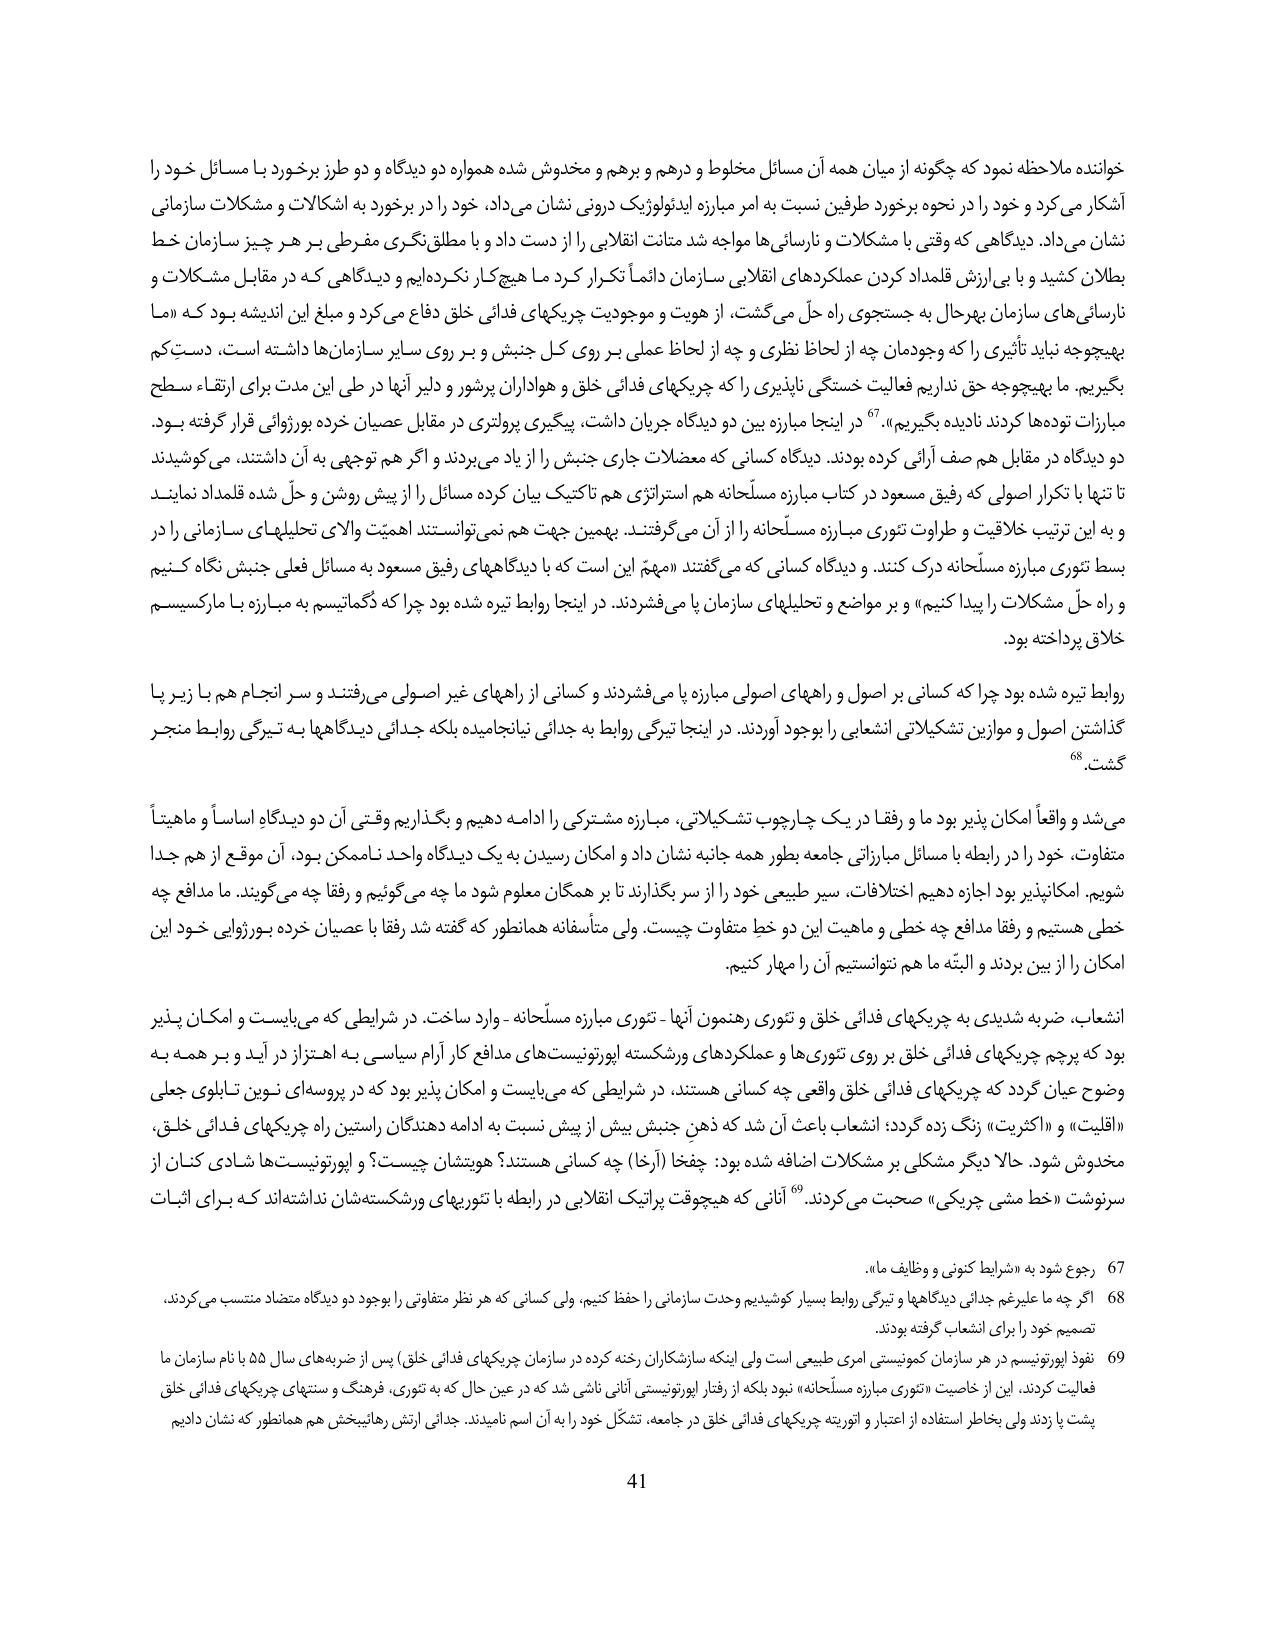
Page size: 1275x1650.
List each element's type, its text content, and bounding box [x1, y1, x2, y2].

text می‌شد و واقعاً امکان پذیر بود ما و رفقا در یک چارچوب تشکیلاتی، مبارزه مشترکی را ادامه دهیم و بگذاریم وقتی آن دو دیدگاهِ اساساً و ماهیتاً متفاوت، خود را در رابطه با مسائل مبارزاتی جامعه بطور همه جانبه نشان داد و امکان رسیدن به یک دیدگاه واحد ناممکن بود، آن موقع از هم جدا شویم. امکانپذیر بود اجازه دهیم اختلافات، سیر طبیعی خود را از سر بگذارند تا بر همگان معلوم شود ما چه می‌گوئیم و رفقا چه می‌گویند. ما مدافع چه خطی هستیم و رفقا مدافع چه خطی و ماهیت این دو خطِ متفاوت چیست. ولی متأسفانه همانطور که گفته شد رفقا با عصیان خرده بورژوایی خود این امکان را از بین بردند و البتّه ما هم نتوانستیم آن را مهار کنیم. [150, 800, 1125, 981]
text روابط تیره شده بود چرا که کسانی بر اصول و راههای اصولی مبارزه پا می‌فشردند و کسانی از راههای غیر اصولی می‌رفتند و سر انجام هم با زیر پا گذاشتن اصول و موازین تشکیلاتی انشعابی را بوجود آوردند. در اینجا تیرگی روابط به جدائی نیانجامیده بلکه جدائی دیدگاهها به تیرگی روابط منجر گشت. [150, 674, 1125, 782]
text خواننده ملاحظه نمود که چگونه از میان همه آن مسائل مخلوط و در‌هم و بر‌‌هم و مخدوش شده همواره دو دیدگاه و دو طرز برخورد با مسائل خود را آشکار می‌کرد و خود را در نحوه برخورد طرفین نسبت به امر مبارزه ایدئولوژیک درونی نشان می‌داد، خود را در برخورد به اشکالات و مشکلات سازمانی نشان می‌داد. دیدگاهی که وقتی با مشکلات و نارسائی‌ها مواجه شد متانت انقلابی را از دست داد و با مطلق‌نگری مفرطی بر هر چیز سازمان خط بطلان کشید و با بی‌ارزش قلمداد کردن عملکردهای انقلابی سازمان دائماً تکرار کرد ما هیچ‌کار نکرده‌ایم و دیدگاهی که در مقابل مشکلات و نارسائی‌های سازمان بهرحال به جستجوی راه حلّ می‌گشت، از هویت و موجودیت چریکهای فدائی خلق دفاع می‌کرد و مبلغ این اندیشه بود که «ما بهیچوجه نباید تأثیری را که وجودمان چه از لحاظ نظری و چه از لحاظ عملی بر روی کل جنبش و بر روی سایر سازمان‌ها داشته است، دست‌ِکم بگیریم. ما بهیچوجه حق نداریم فعالیت خستگی ناپذیری را که چریکهای فدائی خلق و هواداران پرشور و دلیر آنها در طی این مدت برای ارتقاء سطح مبارزات توده‌ها کردند نادیده بگیریم». در اینجا مبارزه بین دو دیدگاه جریان داشت، پیگیری پرولتری در مقابل عصیان خرده بورژوائی قرار گرفته بود. دو دیدگاه در مقابل هم صف آرائی کرده بودند. دیدگاه کسانی که معضلات جاری جنبش را از یاد می‌بردند و اگر هم توجهی به آن داشتند، می‌کوشیدند تا تنها با تکرار اصولی که رفیق مسعود در کتاب مبارزه مسلّحانه هم استراتژی هم تاکتیک بیان کرده مسائل را از پیش روشن و حلّ شده قلمداد نمایند و به این ترتیب خلاقیت و طراوت تئوری مبارزه مسلّحانه را از آن می‌گرفتند. بهمین جهت هم نمی‌توانستند اهمیّت والای تحلیلهای سازمانی را در بسط تئوری مبارزه مسلّحانه درک کنند. و دیدگاه کسانی که می‌گفتند «مهمّ این است که با دیدگاههای رفیق مسعود به مسائل فعلی جنبش نگاه کنیم و راه حلّ مشکلات را پیدا کنیم» و بر مواضع و تحلیلهای سازمان پا می‌فشردند. در اینجا روابط تیره شده بود چرا که دُگماتیسم به مبارزه با مارکسیسم خلاق پرداخته بود. [150, 150, 1125, 656]
text اگر چه ما علیرغم جدائی دیدگاهها و تیرگی روابط بسیار کوشیدیم وحدت سازمانی را حفظ کنیم، ولی کسانی که هر نظر متفاوتی را بوجود دو دیدگاه متضاد منتسب می‌کردند، تصمیم خود را برای انشعاب گرفته بودند. [150, 1283, 1125, 1343]
text نفوذ اپورتونیسم در هر سازمان کمونیستی امری طبیعی است ولی اینکه سازشکاران رخنه کرده در سازمان چریکهای فدائی خلق) پس از ضربه‌های سال ۵۵ با نام سازمان ما فعالیت کردند، این از خاصیت «تئوری مبارزه مسلّحانه» نبود بلکه از رفتار اپورتونیستی آنانی ناشی شد که در عین حال که به تئوری، فرهنگ و سنتهای چریکهای فدائی خلق پشت پا زدند ولی بخاطر استفاده از اعتبار و اتوریته چریکهای فدائی خلق در جامعه، تشکّل خود را به آن اسم نامیدند. جدائی ارتش رهائیبخش هم همانطور که نشان دادیم [150, 1343, 1125, 1434]
text رجوع شود به «شرایط کنونی و وظایف ما». [150, 1253, 1125, 1283]
text انشعاب، ضربه شدیدی به چریکهای فدائی خلق و تئوری رهنمون آنها – تئوری مبارزه مسلّحانه – وارد ساخت. در شرایطی که می‌با‌یست و امکان پذیر بود که پرچم چریکهای فدائی خلق بر روی تئوری‌ها و عملکردهای ورشکسته اپورتونیست‌های مدافع کار آرام سیاسی به اهتزاز در آید و بر همه به وضوح عیان گردد که چریکهای فدائی خلق واقعی چه کسانی هستند، در شرایطی که می‌با‌یست و امکان پذیر بود که در پروسه‌ای نوین تابلوی جعلی «اقلیت» و «اکثریت» زنگ زده گردد؛ انشعاب باعث آن شد که ذهنِ جنبش بیش از پیش نسبت به ادامه دهندگان راستین راه چریکهای فدائی خلق، مخدوش شود. حالا دیگر مشکلی بر مشکلات اضافه شده بود: چفخا (آرخا) چه کسانی هستند؟ هویتشان چیست؟ و اپورتونیست‌ها شادی کنان از سرنوشت «خط مشی چریکی» صحبت می‌کردند. آنانی که هیچوقت پراتیک انقلابی در رابطه با تئوریهای ورشکسته‌شان نداشته‌اند که برای اثبات خود بر آن تکیه کنند، صرفاً با توسل به چنین مسائلی می‌توانند به اصطلاح حقانیتی برای خود دست و پا نمایند. [150, 999, 1125, 1216]
